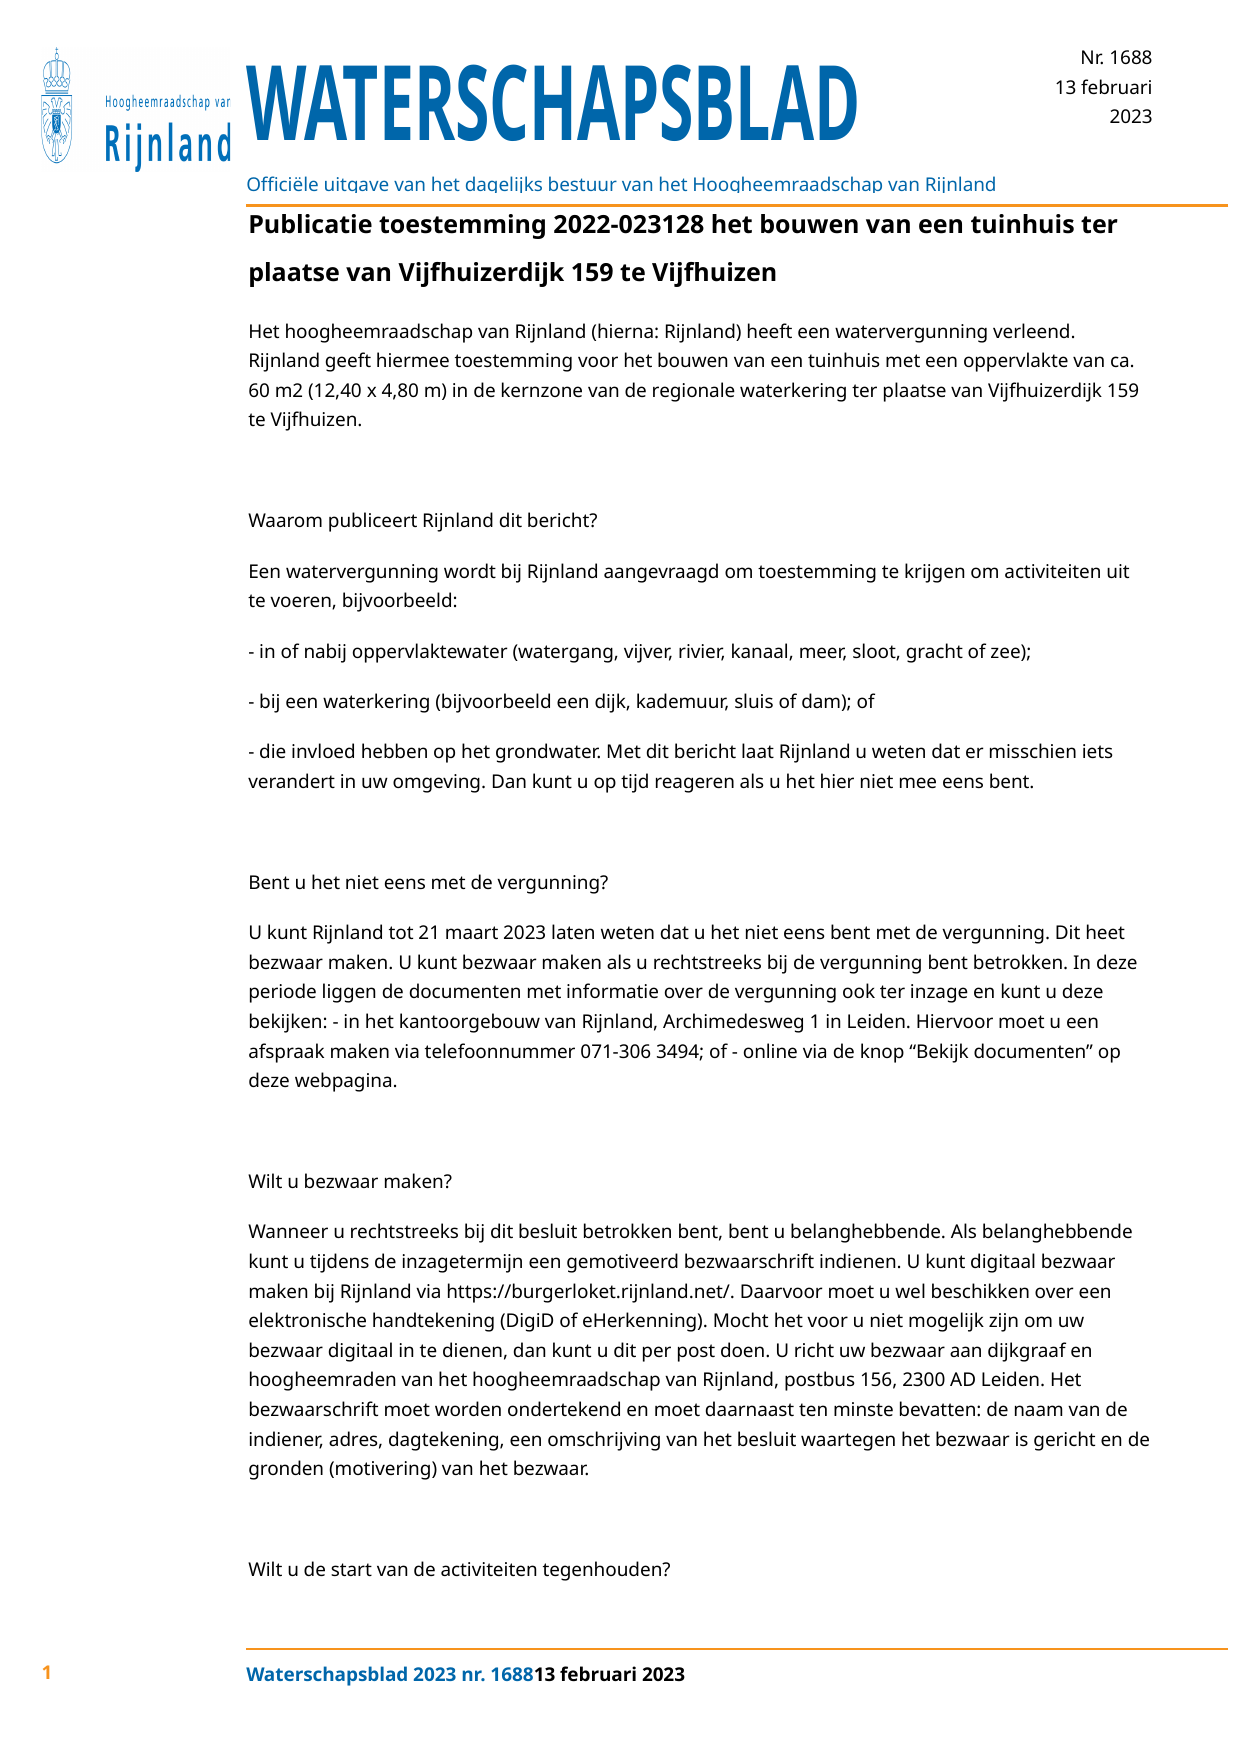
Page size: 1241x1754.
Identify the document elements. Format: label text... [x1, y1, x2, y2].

text - bij een waterkering (bijvoorbeeld een dijk, kademuur, sluis of dam); of [248, 688, 1152, 714]
text Wanneer u rechtstreeks bij dit besluit betrokken bent, bent u belanghebbende. Als belanghebbende kunt u tijdens de inzagetermijn een gemotiveerd bezwaarschrift indienen. U kunt digitaal bezwaar maken bij Rijnland via https://burgerloket.rijnland.net/. Daarvoor moet u wel beschikken over een elektronische handtekening (DigiD of eHerkenning). Mocht het voor u niet mogelijk zijn om uw bezwaar digitaal in te dienen, dan kunt u dit per post doen. U richt uw bezwaar aan dijkgraaf en hoogheemraden van het hoogheemraadschap van Rijnland, postbus 156, 2300 AD Leiden. Het bezwaarschrift moet worden ondertekend en moet daarnaast ten minste bevatten: de naam van de indiener, adres, dagtekening, een omschrijving van het besluit waartegen het bezwaar is gericht en de gronden (motivering) van het bezwaar. [248, 1219, 1152, 1481]
text U kunt Rijnland tot 21 maart 2023 laten weten dat u het niet eens bent met de vergunning. Dit heet bezwaar maken. U kunt bezwaar maken als u rechtstreeks bij de vergunning bent betrokken. In deze periode liggen de documenten met informatie over de vergunning ook ter inzage en kunt u deze bekijken: - in het kantoorgebouw van Rijnland, Archimedesweg 1 in Leiden. Hiervoor moet u een afspraak maken via telefoonnummer 071-306 3494; of - online via de knop “Bekijk documenten” op deze webpagina. [248, 919, 1152, 1093]
text Waarom publiceert Rijnland dit bericht? [248, 507, 1152, 533]
text Bent u het niet eens met de vergunning? [248, 869, 1152, 895]
text - die invloed hebben op het grondwater. Met dit bericht laat Rijnland u weten dat er misschien iets verandert in uw omgeving. Dan kunt u op tijd reageren als u het hier niet mee eens bent. [248, 739, 1152, 794]
text Wilt u de start van de activiteiten tegenhouden? [248, 1556, 1152, 1582]
picture [41, 47, 231, 172]
text Een watervergunning wordt bij Rijnland aangevraagd om toestemming te krijgen om activiteiten uit te voeren, bijvoorbeeld: [248, 558, 1152, 613]
text - in of nabij oppervlaktewater (watergang, vijver, rivier, kanaal, meer, sloot, gracht of zee); [248, 638, 1152, 664]
text Publicatie toestemming 2022-023128 het bouwen van een tuinhuis ter plaatse van Vijfhuizerdijk 159 te Vijfhuizen [248, 207, 1152, 288]
text Het hoogheemraadschap van Rijnland (hierna: Rijnland) heeft een watervergunning verleend. Rijnland geeft hiermee toestemming voor het bouwen van een tuinhuis met een oppervlakte van ca. 60 m2 (12,40 x 4,80 m) in de kernzone van de regionale waterkering ter plaatse van Vijfhuizerdijk 159 te Vijfhuizen. [248, 318, 1152, 432]
text Wilt u bezwaar maken? [248, 1168, 1152, 1194]
